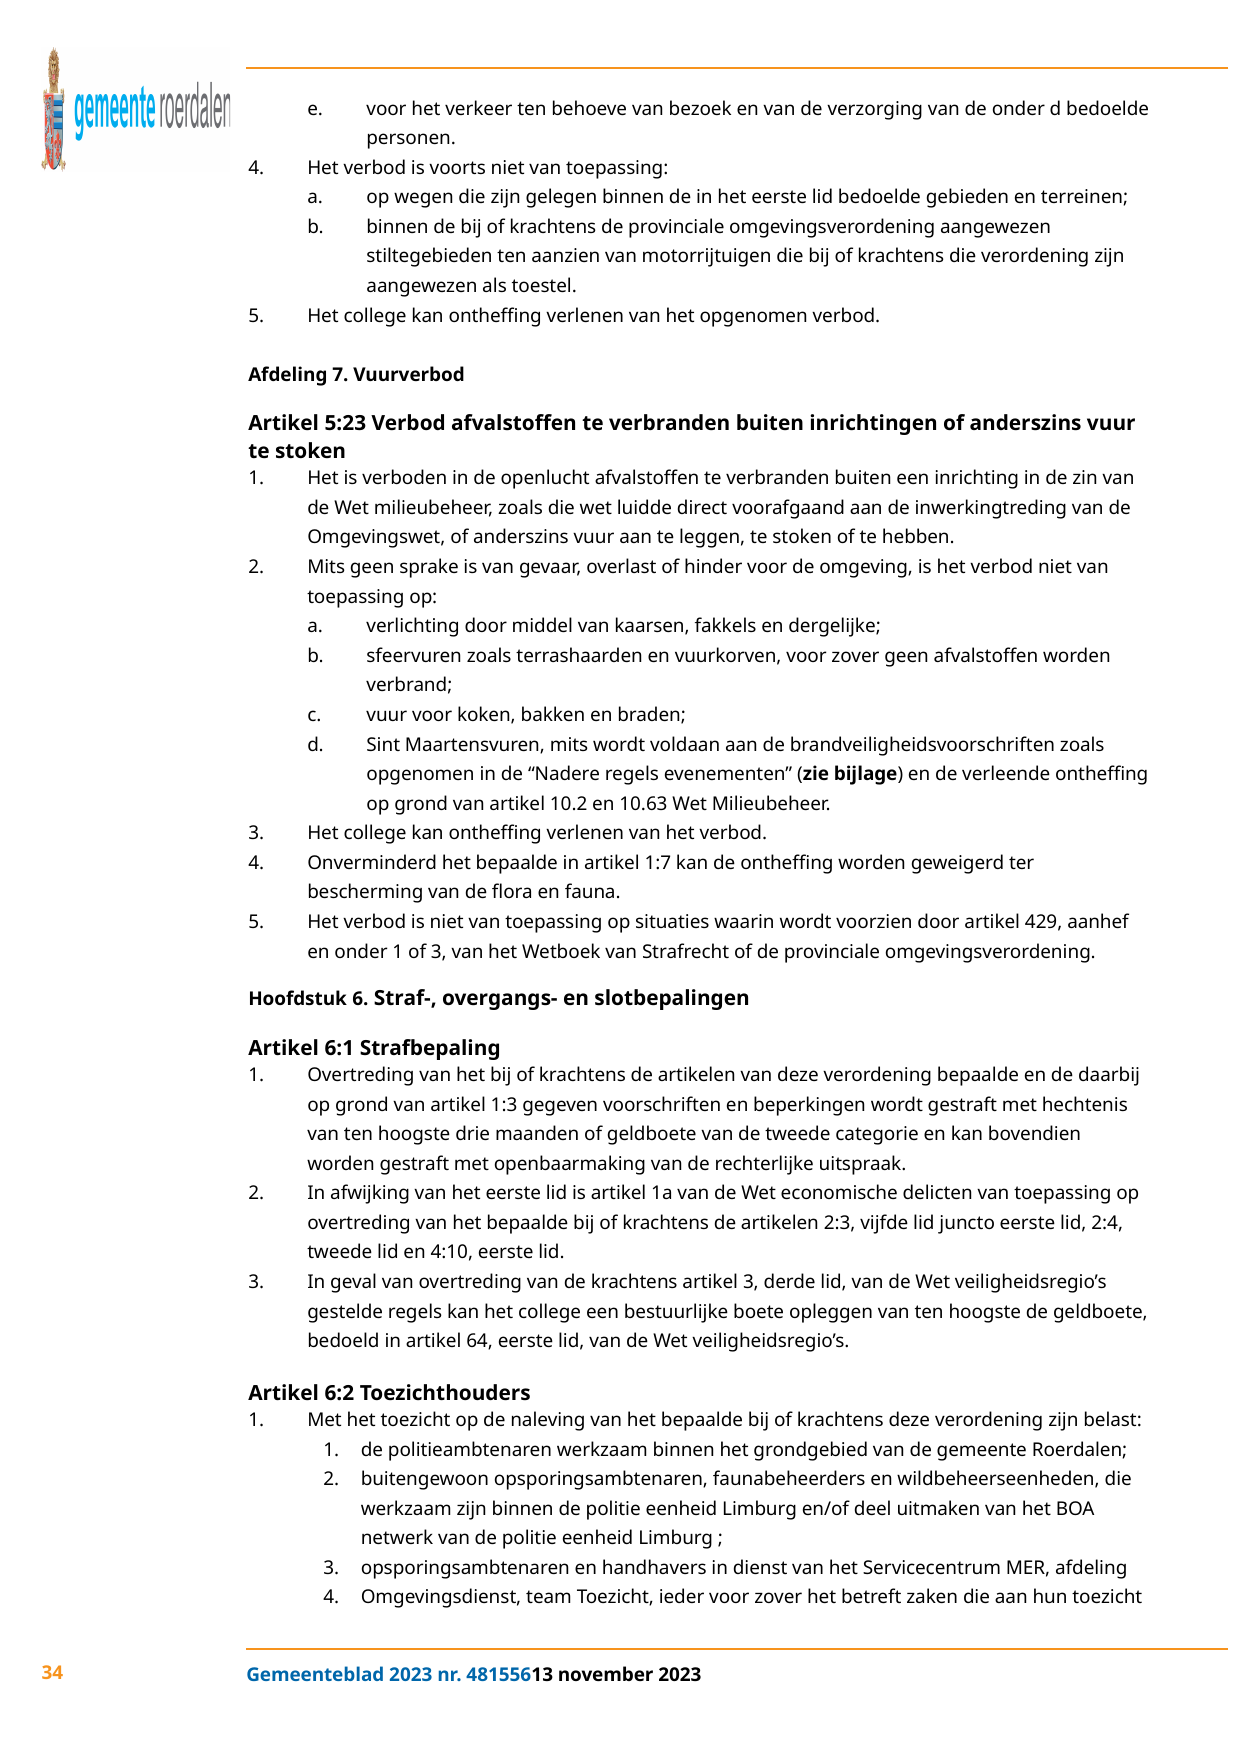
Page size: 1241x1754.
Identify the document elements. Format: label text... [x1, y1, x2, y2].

list vuur voor koken, bakken en braden; [307, 701, 1152, 727]
text Afdeling 7. Vuurverbod [248, 361, 1152, 387]
list Het verbod is niet van toepassing op situaties waarin wordt voorzien door artikel 429, aanhef en onder 1 of 3, van het Wetboek van Strafrecht of de provinciale omgevingsverordening. [248, 908, 1152, 963]
list op wegen die zijn gelegen binnen de in het eerste lid bedoelde gebieden en terreinen; [307, 183, 1152, 209]
list Onverminderd het bepaalde in artikel 1:7 kan de ontheffing worden geweigerd ter bescherming van de flora en fauna. [248, 849, 1152, 904]
list sfeervuren zoals terrashaarden en vuurkorven, voor zover geen afvalstoffen worden verbrand; [307, 642, 1152, 697]
text Hoofdstuk 6. Straf-, overgangs- en slotbepalingen [248, 983, 1152, 1012]
list buitengewoon opsporingsambtenaren, faunabeheerders en wildbeheerseenheden, die werkzaam zijn binnen de politie eenheid Limburg en/of deel uitmaken van het BOA netwerk van de politie eenheid Limburg ; [323, 1465, 1152, 1550]
text Artikel 5:23 Verbod afvalstoffen te verbranden buiten inrichtingen of anderszins vuur te stoken [248, 408, 1152, 464]
list In afwijking van het eerste lid is artikel 1a van de Wet economische delicten van toepassing op overtreding van het bepaalde bij of krachtens de artikelen 2:3, vijfde lid juncto eerste lid, 2:4, tweede lid en 4:10, eerste lid. [248, 1179, 1152, 1264]
list Omgevingsdienst, team Toezicht, ieder voor zover het betreft zaken die aan hun toezicht [323, 1584, 1152, 1609]
list Met het toezicht op de naleving van het bepaalde bij of krachtens deze verordening zijn belast: [248, 1406, 1152, 1432]
list Het is verboden in de openlucht afvalstoffen te verbranden buiten een inrichting in de zin van de Wet milieubeheer, zoals die wet luidde direct voorafgaand aan de inwerkingtreding van de Omgevingswet, of anderszins vuur aan te leggen, te stoken of te hebben. [248, 464, 1152, 549]
picture [41, 47, 231, 172]
list voor het verkeer ten behoeve van bezoek en van de verzorging van de onder d bedoelde personen. [307, 95, 1152, 150]
text Artikel 6:2 Toezichthouders [248, 1378, 1152, 1406]
list binnen de bij of krachtens de provinciale omgevingsverordening aangewezen stiltegebieden ten aanzien van motorrijtuigen die bij of krachtens die verordening zijn aangewezen als toestel. [307, 213, 1152, 298]
list opsporingsambtenaren en handhavers in dienst van het Servicecentrum MER, afdeling [323, 1554, 1152, 1580]
list verlichting door middel van kaarsen, fakkels en dergelijke; [307, 612, 1152, 638]
list Het verbod is voorts niet van toepassing: [248, 154, 1152, 180]
list Sint Maartensvuren, mits wordt voldaan aan de brandveiligheidsvoorschriften zoals opgenomen in de “Nadere regels evenementen” (zie bijlage) en de verleende ontheffing op grond van artikel 10.2 en 10.63 Wet Milieubeheer. [307, 731, 1152, 816]
list Overtreding van het bij of krachtens de artikelen van deze verordening bepaalde en de daarbij op grond van artikel 1:3 gegeven voorschriften en beperkingen wordt gestraft met hechtenis van ten hoogste drie maanden of geldboete van de tweede categorie en kan bovendien worden gestraft met openbaarmaking van de rechterlijke uitspraak. [248, 1061, 1152, 1176]
list de politieambtenaren werkzaam binnen het grondgebied van de gemeente Roerdalen; [323, 1436, 1152, 1462]
list In geval van overtreding van de krachtens artikel 3, derde lid, van de Wet veiligheidsregio’s gestelde regels kan het college een bestuurlijke boete opleggen van ten hoogste de geldboete, bedoeld in artikel 64, eerste lid, van de Wet veiligheidsregio’s. [248, 1268, 1152, 1353]
list Het college kan ontheffing verlenen van het opgenomen verbod. [248, 302, 1152, 328]
text Artikel 6:1 Strafbepaling [248, 1033, 1152, 1061]
list Mits geen sprake is van gevaar, overlast of hinder voor de omgeving, is het verbod niet van toepassing op: [248, 553, 1152, 608]
list Het college kan ontheffing verlenen van het verbod. [248, 819, 1152, 845]
